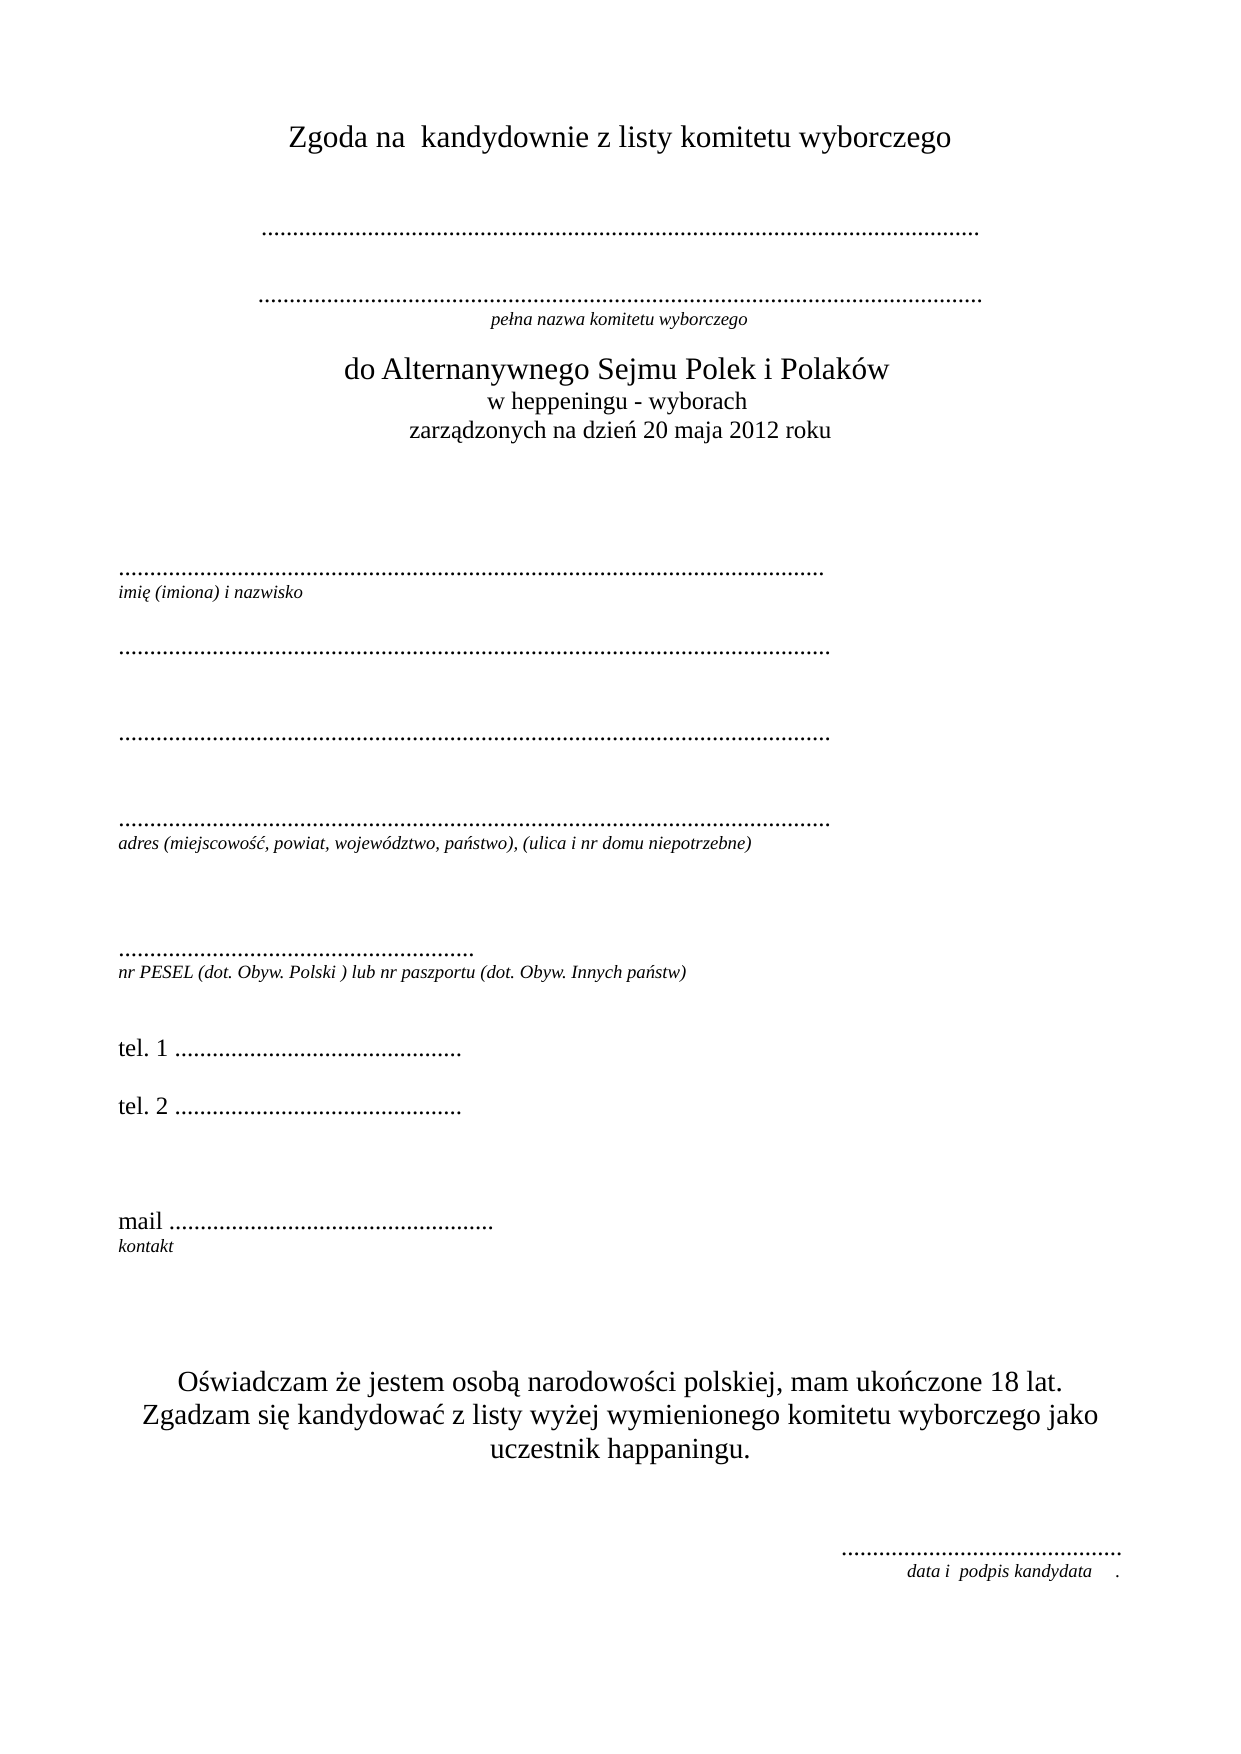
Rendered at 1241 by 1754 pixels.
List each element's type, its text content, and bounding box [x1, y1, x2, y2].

text ................................................................................................................... [118, 212, 1122, 240]
text data i podpis kandydata . [118, 1560, 1122, 1582]
text adres (miejscowość, powiat, województwo, państwo), (ulica i nr domu niepotrzebne) [118, 832, 1122, 854]
text Oświadczam że jestem osobą narodowości polskiej, mam ukończone 18 lat. [118, 1364, 1122, 1397]
text ............................................. [118, 1532, 1122, 1560]
text pełna nazwa komitetu wyborczego [118, 307, 1122, 329]
text .................................................................................................................. [118, 717, 1122, 746]
text tel. 1 .............................................. [118, 1033, 1122, 1062]
text ................................................................................................................. [118, 552, 1122, 581]
text imię (imiona) i nazwisko [118, 581, 1122, 602]
text nr PESEL (dot. Obyw. Polski ) lub nr paszportu (dot. Obyw. Innych państw) [118, 961, 1122, 983]
text tel. 2 .............................................. [118, 1091, 1122, 1119]
text ......................................................... [118, 933, 1122, 961]
text .................................................................................................................... [118, 279, 1122, 307]
text w heppeningu - wyborach [118, 386, 1122, 415]
text do Alternanywnego Sejmu Polek i Polaków [118, 351, 1122, 386]
text .................................................................................................................. [118, 803, 1122, 832]
text kontakt [118, 1234, 1122, 1256]
text mail .................................................... [118, 1206, 1122, 1234]
text Zgadzam się kandydować z listy wyżej wymienionego komitetu wyborczego jako uczestnik happaningu. [118, 1397, 1122, 1464]
text Zgoda na kandydownie z listy komitetu wyborczego [118, 118, 1122, 154]
text zarządzonych na dzień 20 maja 2012 roku [118, 415, 1122, 444]
text .................................................................................................................. [118, 631, 1122, 659]
